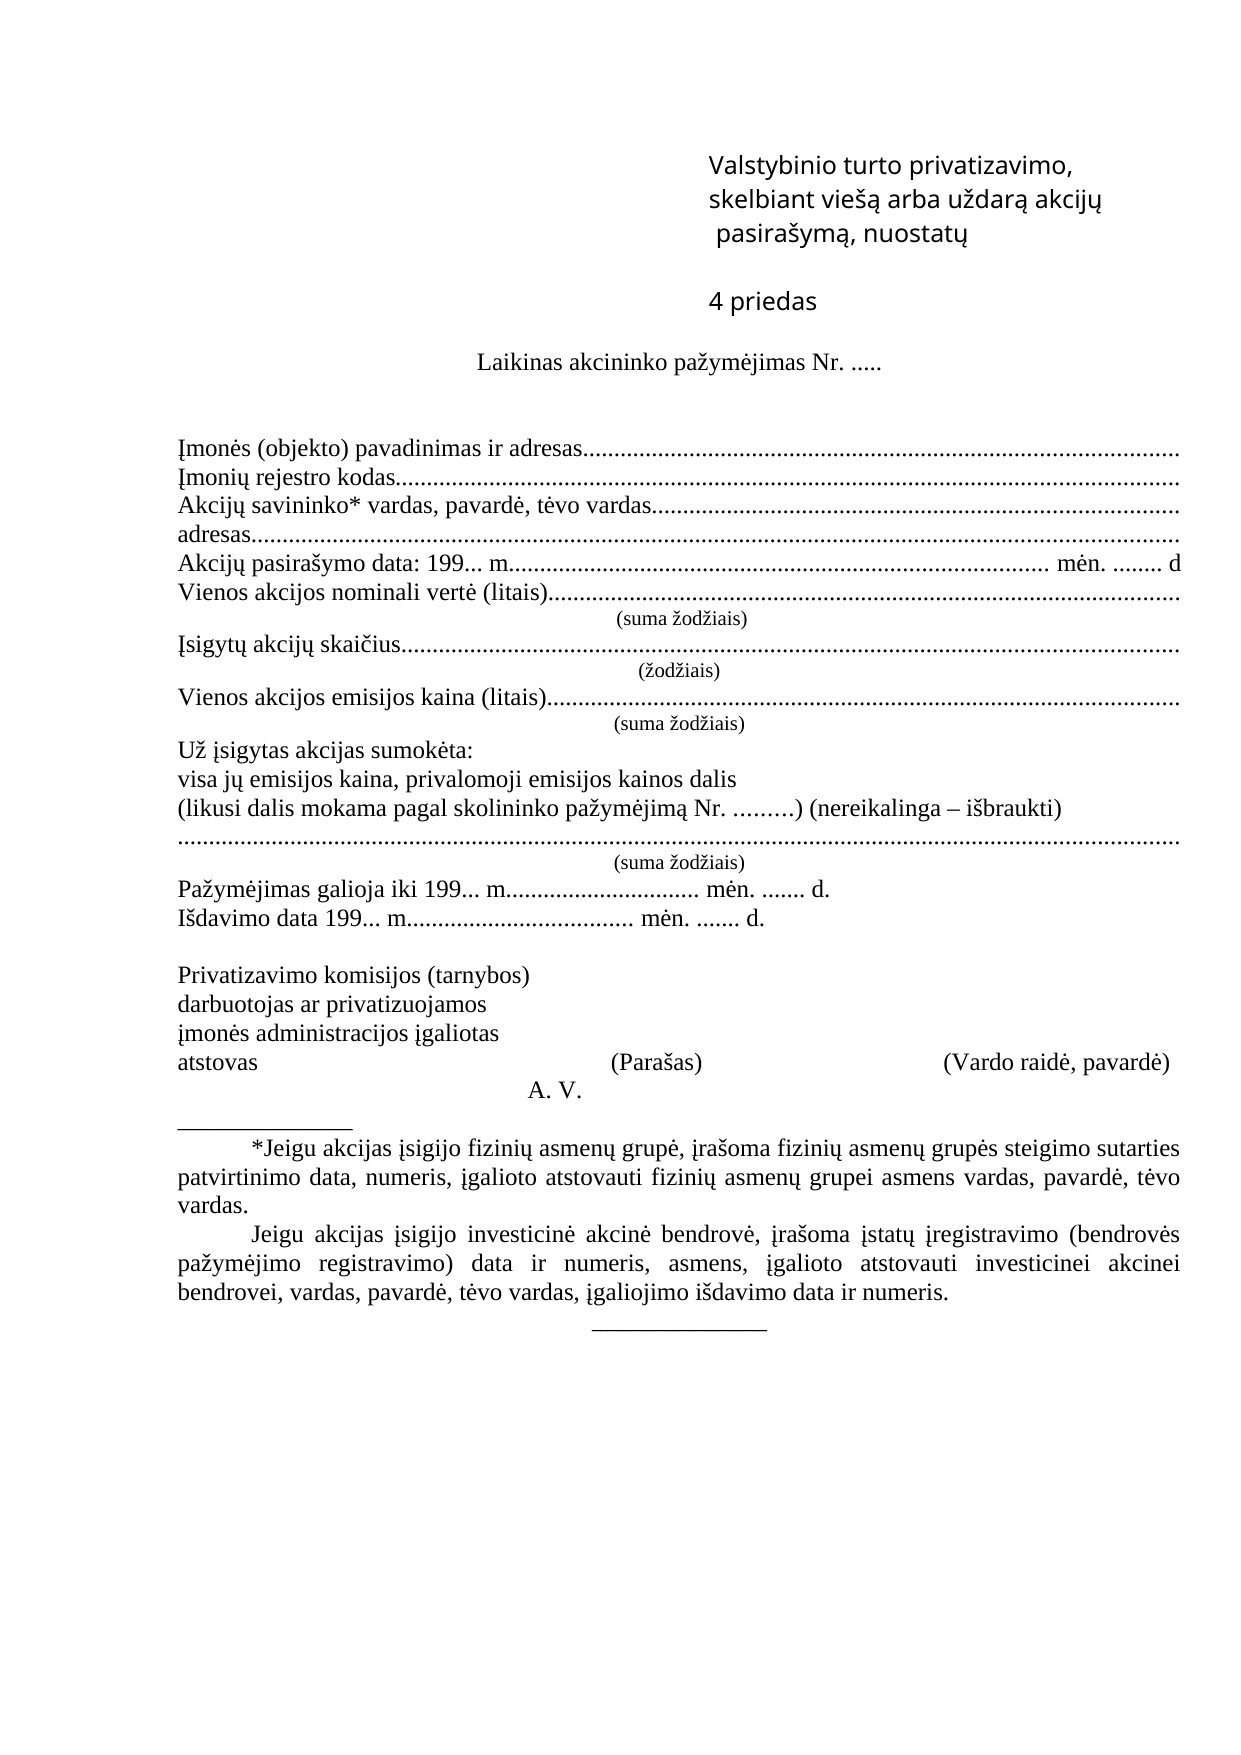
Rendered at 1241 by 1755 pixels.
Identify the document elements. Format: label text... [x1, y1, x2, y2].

text A. V. [177, 1075, 1181, 1104]
text Įmonės (objekto) pavadinimas ir adresas [177, 433, 1181, 462]
text Valstybinio turto privatizavimo, [177, 148, 1181, 182]
text ______________ [177, 1104, 1181, 1133]
text *Jeigu akcijas įsigijo fizinių asmenų grupė, įrašoma fizinių asmenų grupės steigimo sutarties patvirtinimo data, numeris, įgalioto atstovauti fizinių asmenų grupei asmens vardas, pavardė, tėvo vardas. [177, 1133, 1181, 1219]
text (likusi dalis mokama pagal skolininko pažymėjimą Nr. ) (nereikalinga – išbraukti) [177, 793, 1181, 821]
text darbuotojas ar privatizuojamos [177, 989, 1181, 1018]
text visa jų emisijos kaina, privalomoji emisijos kainos dalis [177, 764, 1181, 793]
text Akcijų savininko* vardas, pavardė, tėvo vardas [177, 490, 1181, 519]
text ______________ [177, 1305, 1181, 1334]
text Vienos akcijos nominali vertė (litais) [177, 577, 1181, 605]
text (suma žodžiais) [177, 850, 1181, 874]
text Pažymėjimas galioja iki 199... m mėn. ....... d. [177, 874, 1181, 903]
text Įmonių rejestro kodas [177, 462, 1181, 490]
text Išdavimo data 199... m mėn. ....... d. [177, 903, 1181, 932]
text 4 priedas [177, 284, 1181, 318]
text įmonės administracijos įgaliotas [177, 1018, 1181, 1047]
text (suma žodžiais) [177, 605, 1181, 629]
text Jeigu akcijas įsigijo investicinė akcinė bendrovė, įrašoma įstatų įregistravimo (bendrovės pažymėjimo registravimo) data ir numeris, asmens, įgalioto atstovauti investicinei akcinei bendrovei, vardas, pavardė, tėvo vardas, įgaliojimo išdavimo data ir numeris. [177, 1219, 1181, 1305]
text Vienos akcijos emisijos kaina (litais) [177, 682, 1181, 711]
text skelbiant viešą arba uždarą akcijų [177, 182, 1181, 216]
text Privatizavimo komisijos (tarnybos) [177, 960, 1181, 989]
text Už įsigytas akcijas sumokėta: [177, 735, 1181, 764]
text (žodžiais) [177, 658, 1181, 682]
text Akcijų pasirašymo data: 199... m mėn. ........ d [177, 548, 1181, 577]
text Įsigytų akcijų skaičius [177, 629, 1181, 658]
text adresas [177, 519, 1181, 548]
text atstovas (Parašas) (Vardo raidė, pavardė) [177, 1047, 1181, 1075]
text Laikinas akcininko pažymėjimas Nr. ..... [177, 347, 1181, 375]
text (suma žodžiais) [177, 711, 1181, 735]
text pasirašymą, nuostatų [177, 216, 1181, 250]
